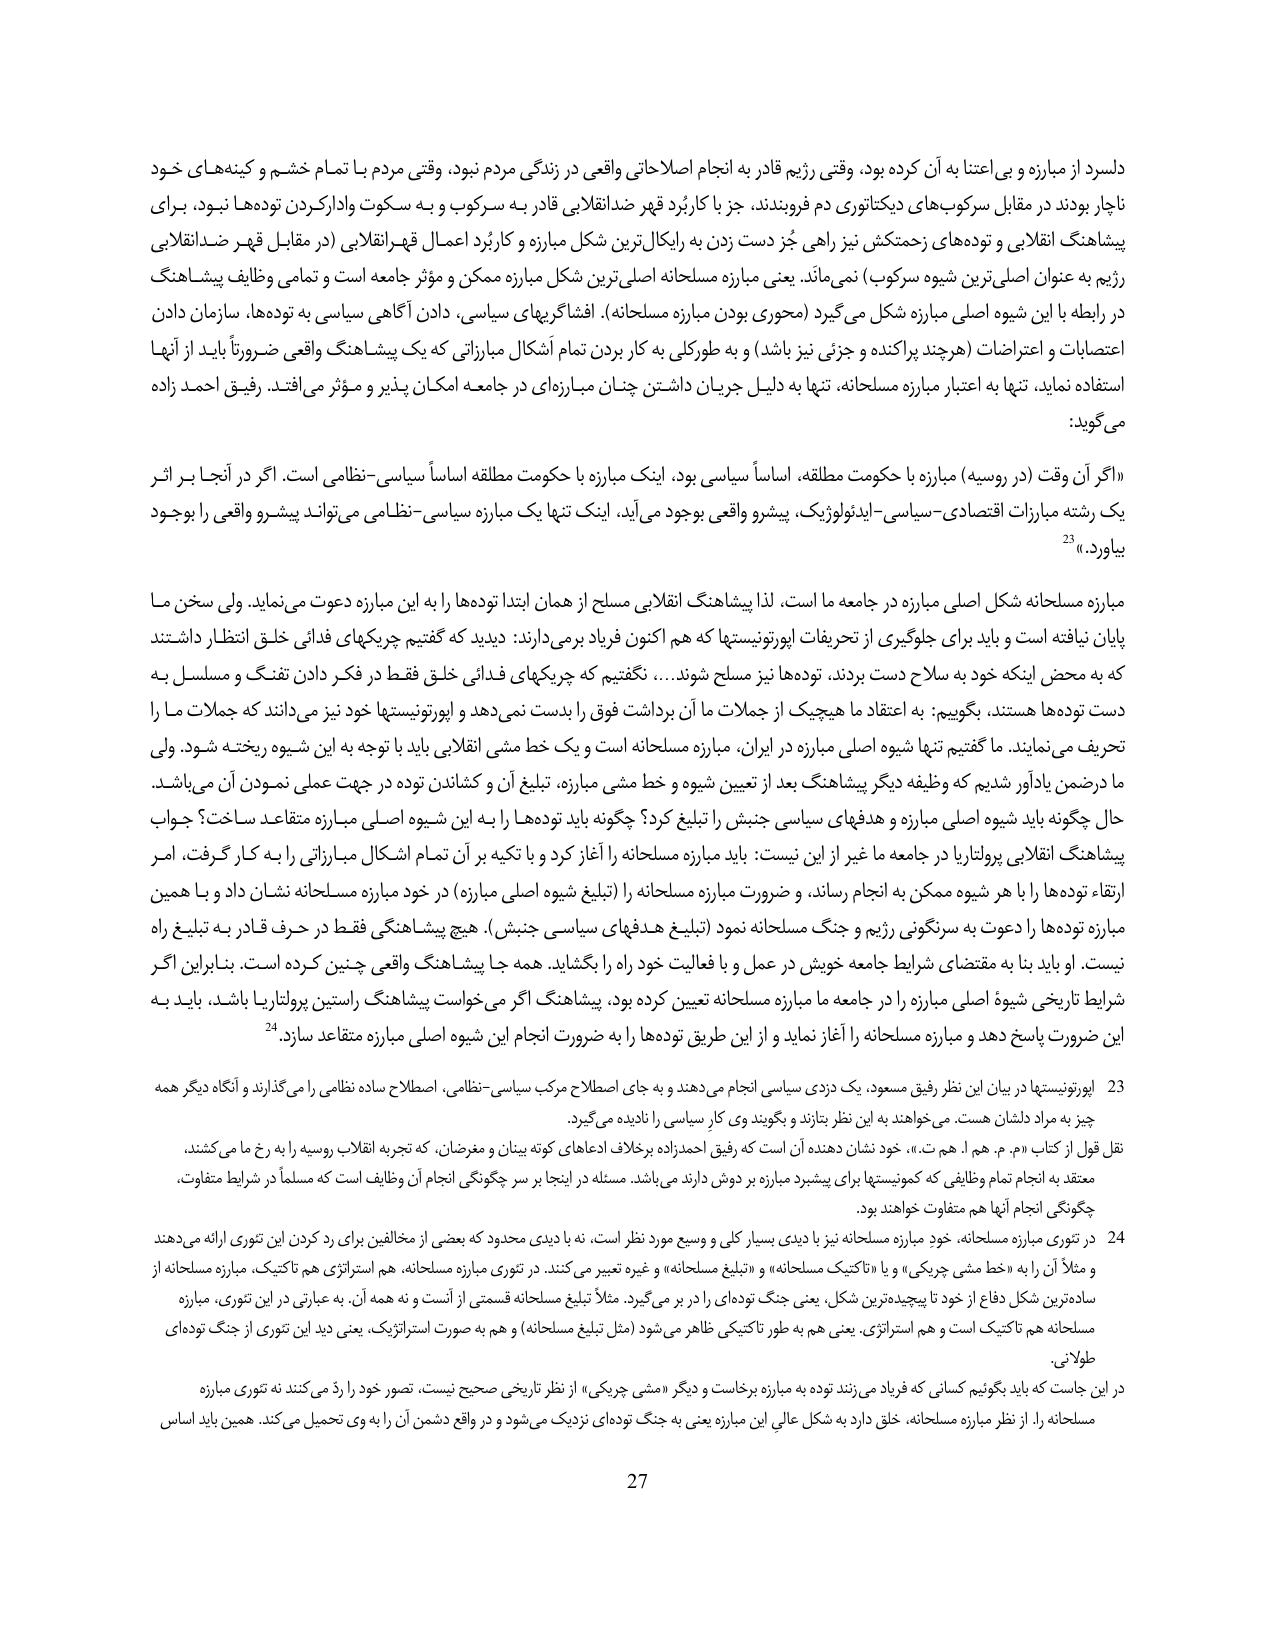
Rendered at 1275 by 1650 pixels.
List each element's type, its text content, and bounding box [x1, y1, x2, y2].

text این است قانونمندی حرکت طبقه کارگر در جامعه ما، و همین است که انقلابیون صدیق پرولتری باید آن را به خوبی بشناسند و خط مشی مبارزاتیِ منطبق بر این قانونمندی را ارائه دهند. اپورتونیستها که شرایط جامعه ما را با روسیه عوضی گرفته‌اند، همان خط مشی آن جا را می‌خواهند به ما قالب کنند. ما می‌گوییم، وقتی امکان گسترش و اعتلای مبارزه اقتصادی در شرایط حاکمیت امپریالیستی وجود ندارد و دیکتاتوری به سدّی در مقابل رشد جنبشهای خود‌به‌خودی طبقه کارگر و توده‌های خلق بدل می‌گردد، وقتی خلق در زیر فشار و استثمار انحصارات امپریالیستی امکان مبارزه نمی‌یابد، وقتی در شرایط مورد بحث (گذشته) تبلیغات وسیع امپریالیستی، شکست مبارزات گذشته توده‌ها و خیانت و سازشکاری‌های رهبران، طبقه کارگر را دلسرد از مبارزه و بی‌اعتنا به آن کرده بود، وقتی رژیم قادر به انجام اصلاحاتی واقعی در زندگی مردم نبود، وقتی مردم با تمام خشم و کینه‌های خود ناچار بودند در مقابل سرکوب‌های دیکتاتوری دم فروبندند، جز با کاربُرد قهر ضدانقلابی قادر به سرکوب و به سکوت وادارکردن توده‌ها نبود، برای پیشاهنگ انقلابی و توده‌های زحمتکش نیز راهی جُز دست زدن به رایکال‌ترین شکل مبارزه و کاربُرد اعمال قهرانقلابی (در مقابل قهر ضدانقلابی رژیم به عنوان اصلی‌ترین شیوه سرکوب) نمی‌مانَد. یعنی مبارزه مسلحانه اصلی‌ترین شکل مبارزه ممکن و مؤثر جامعه است و تمامی وظایف پیشاهنگ در رابطه با این شیوه اصلی مبارزه شکل می‌گیرد (محوری بودن مبارزه مسلحانه). افشاگریهای سیاسی، دادن آگاهی سیاسی به توده‌ها، سازمان دادن اعتصابات و اعتراضات (هرچند پراکنده و جزئی نیز باشد) و به طور‌کلی به کار بردن تمام اَشکال مبارزاتی که یک پیشاهنگ واقعی ضرورتاً باید از آنها استفاده نماید، تنها به اعتبار مبارزه مسلحانه، تنها به دلیل جریان داشتن چنان مبارزه‌ای در جامعه امکان پذیر و مؤثر می‌افتد. رفیق احمد زاده می‌گوید: [150, 150, 1125, 439]
text نقل قول از کتاب «م. م. هم ا. هم ت.»، خود نشان دهنده آن است که رفیق احمدزاده برخلاف ادعاهای کوته بینان و مغرضان، که تجربه انقلاب روسیه را به رخ ما می‌کشند، معتقد به انجام تمام وظایفی که کمونیستها برای پیشبرد مبارزه بر دوش دارند می‌باشد. مسئله در اینجا بر سر چگونگی انجام آن وظایف است که مسلماً در شرایط متفاوت، چگونگی انجام آنها هم متفاوت خواهند بود. [150, 1133, 1125, 1223]
text در این جاست که باید بگوئیم کسانی که فریاد می‌زنند توده به مبارزه برخاست و دیگر «مشی چریکی» از نظر تاریخی صحیح نیست، تصور خود را ردّ می‌کنند نه تئوری مبارزه مسلحانه را. از نظر مبارزه مسلحانه، خلق دارد به شکل عالیِ این مبارزه یعنی به جنگ توده‌ای نزدیک می‌شود و در واقع دشمن آن را به وی تحمیل می‌کند. همین باید اساس [150, 1374, 1125, 1434]
text «اگر آن وقت (در روسیه) مبارزه با حکومت مطلقه، اساساً سیاسی بود، اینک مبارزه با حکومت مطلقه اساساً سیاسی-نظامی است. اگر در آنجا بر اثر یک رشته مبارزات اقتصادی-سیاسی-ایدئولوژیک، پیشرو واقعی بوجود می‌آید، اینک تنها یک مبارزه سیاسی-نظامی می‌تواند پیشرو واقعی را بوجود بیاورد.» [150, 457, 1125, 566]
text مبارزه مسلحانه شکل اصلی مبارزه در جامعه ما است، لذا پیشاهنگ انقلابی مسلح از همان ابتدا توده‌ها را به این مبارزه دعوت می‌نماید. ولی سخن ما پایان نیافته است و باید برای جلوگیری از تحریفات اپورتونیستها که هم اکنون فریاد برمی‌دارند: دیدید که گفتیم چریکهای فدائی خلق انتظار داشتند که به محض اینکه خود به سلاح دست بردند، توده‌ها نیز مسلح شوند…، نگفتیم که چریکهای فدائی خلق فقط در فکر دادن تفنگ و مسلسل به دست توده‌ها هستند، بگوییم: به اعتقاد ما هیچیک از جملات ما آن برداشت فوق را بدست نمی‌دهد و اپورتونیستها خود نیز می‌دانند که جملات ما را تحریف می‌نمایند. ما گفتیم تنها شیوه اصلی مبارزه در ایران، مبارزه مسلحانه است و یک خط مشی انقلابی باید با توجه به این شیوه ریخته شود. ولی ما درضمن یادآور شدیم که وظیفه دیگر پیشاهنگ بعد از تعیین شیوه و خط مشی مبارزه، تبلیغ آن و کشاندن توده در جهت عملی نمودن آن می‌باشد. حال چگونه باید شیوه اصلی مبارزه و هدفهای سیاسی جنبش را تبلیغ کرد؟ چگونه باید توده‌ها را به این شیوه اصلی مبارزه متقاعد ساخت؟ جواب پیشاهنگ انقلابی پرولتاریا در جامعه ما غیر از این نیست: باید مبارزه مسلحانه را آغاز کرد و با تکیه بر آن تمام اشکال مبارزاتی را به کار گرفت، امر ارتقاء توده‌ها را با هر شیوه ممکن به انجام رساند، و ضرورت مبارزه مسلحانه را (تبلیغ شیوه اصلی مبارزه) در خود مبارزه مسلحانه نشان داد و با همین مبارزه توده‌ها را دعوت به سرنگونی رژیم و جنگ مسلحانه نمود (تبلیغ هدفهای سیاسی جنبش). هیچ پیشاهنگی فقط در حرف قادر به تبلیغ راه نیست. او باید بنا به مقتضای شرایط جامعه خویش در عمل و با فعالیت خود راه را بگشاید. همه جا پیشاهنگ واقعی چنین کرده است. بنابراین اگر شرایط تاریخی شیوهٔ اصلی مبارزه را در جامعه ما مبارزه مسلحانه تعیین کرده بود، پیشاهنگ اگر می‌خواست پیشاهنگ راستین پرولتاریا باشد، باید به این ضرورت پاسخ دهد و مبارزه مسلحانه را آغاز نماید و از این طریق توده‌ها را به ضرورت انجام این شیوه اصلی مبارزه متقاعد سازد. [150, 583, 1125, 1053]
text اپورتونیستها در بیان این نظر رفیق مسعود، یک دزدی سیاسی انجام می‌دهند و به جای اصطلاح مرکب سیاسی-نظامی، اصطلاح ساده نظامی را می‌گذارند و آنگاه دیگر همه چیز به مراد دلشان هست. می‌خواهند به این نظر بتازند و بگویند وی کارِ سیاسی را نادیده می‌گیرد. [150, 1073, 1125, 1133]
text در تئوری مبارزه مسلحانه، خودِ مبارزه مسلحانه نیز با دیدی بسیار کلی و وسیع مورد نظر است، نه با دیدی محدود که بعضی از مخالفین برای رد کردن این تئوری ارائه می‌دهند و مثلاً آن را به «خط مشی چریکی» و یا «تاکتیک مسلحانه» و «تبلیغ مسلحانه» و غیره تعبیر می‌کنند. در تئوری مبارزه مسلحانه، هم استراتژی هم تاکتیک، مبارزه مسلحانه از ساده‌ترین شکل دفاع از خود تا پیچیده‌ترین شکل، یعنی جنگ توده‌ای را در بر می‌گیرد. مثلاً تبلیغ مسلحانه قسمتی از آنست و نه همه آن. به عبارتی در این تئوری، مبارزه مسلحانه هم تاکتیک است و هم استراتژی. یعنی هم به طور تاکتیکی ظاهر می‌شود (مثل تبلیغ مسلحانه) و هم به صورت استراتژیک، یعنی دید این تئوری از جنگ توده‌ای طولانی. [150, 1223, 1125, 1374]
